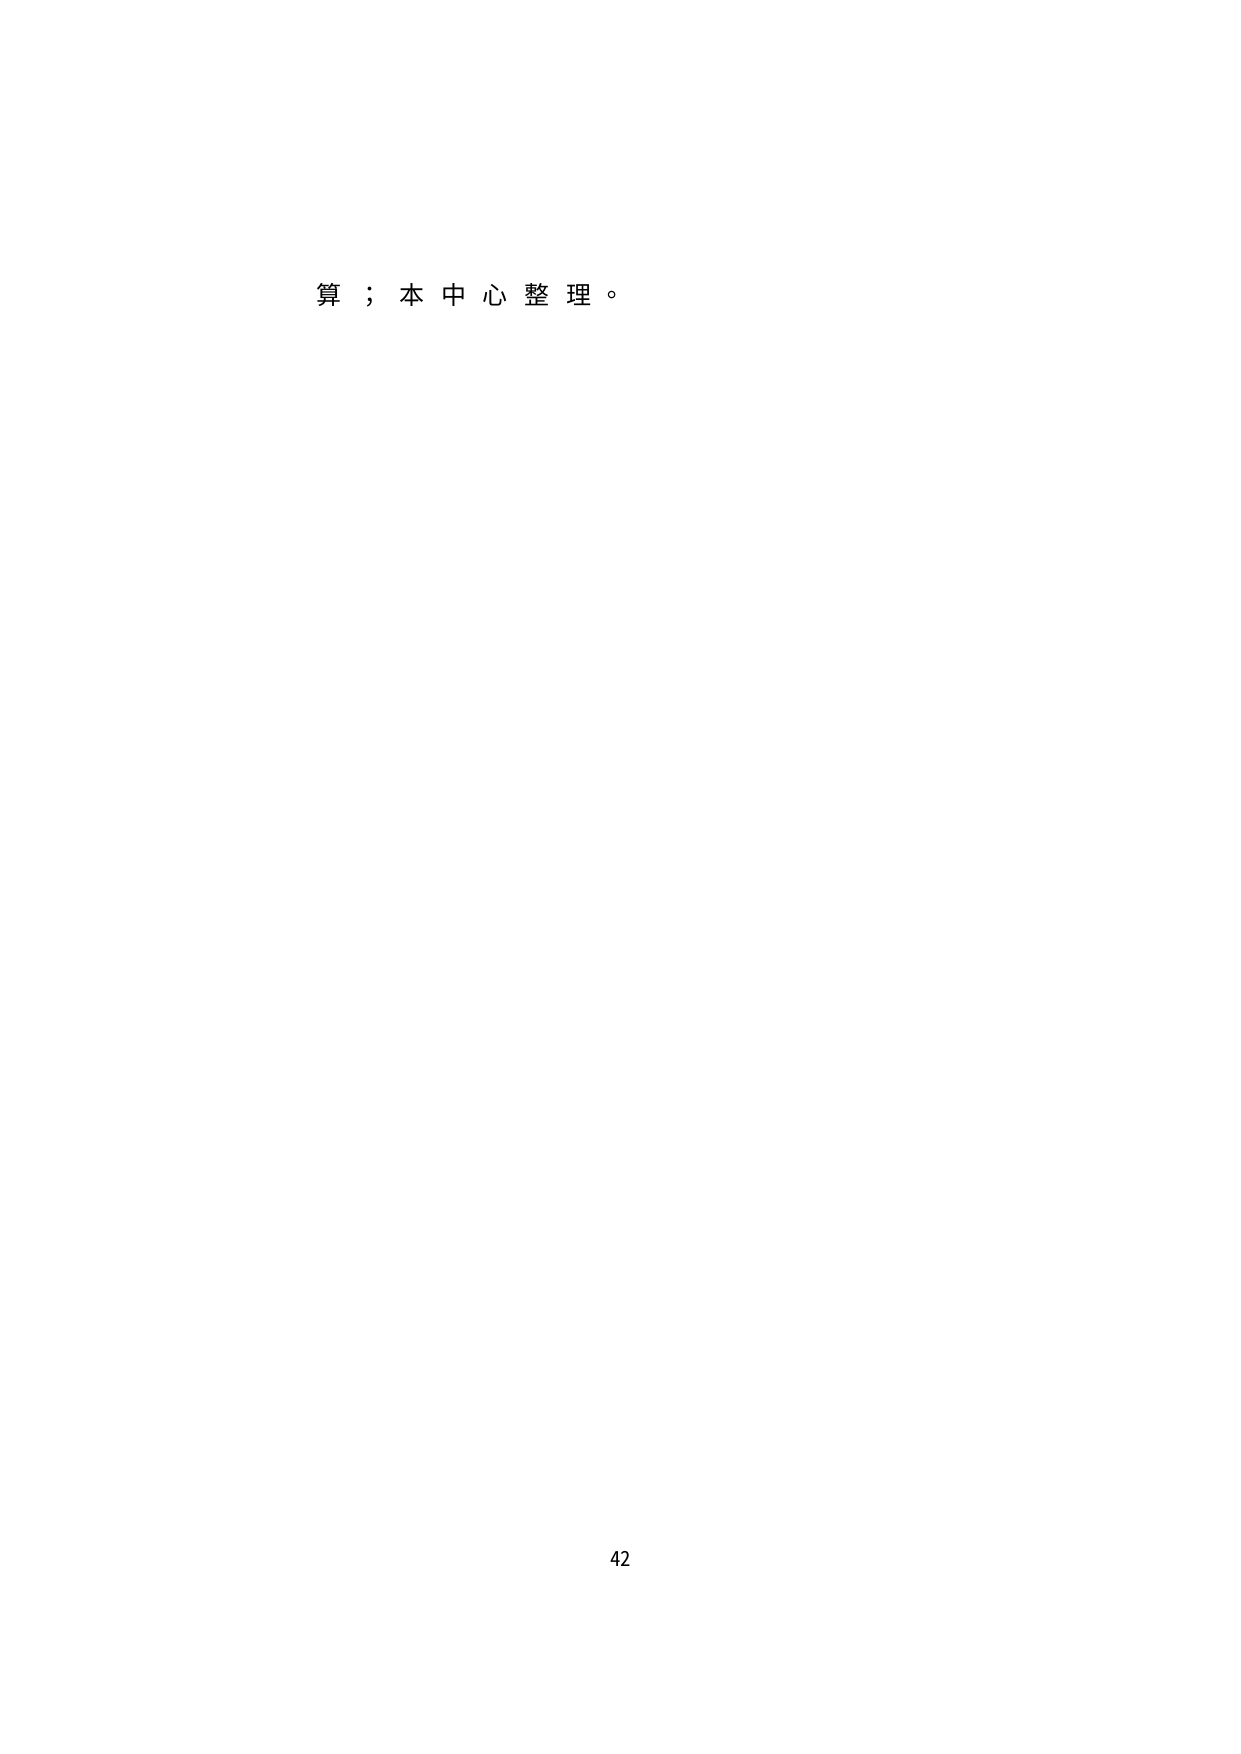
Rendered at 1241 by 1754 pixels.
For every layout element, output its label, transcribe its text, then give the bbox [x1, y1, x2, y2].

text 算；本中心整理。 [183, 252, 1058, 314]
